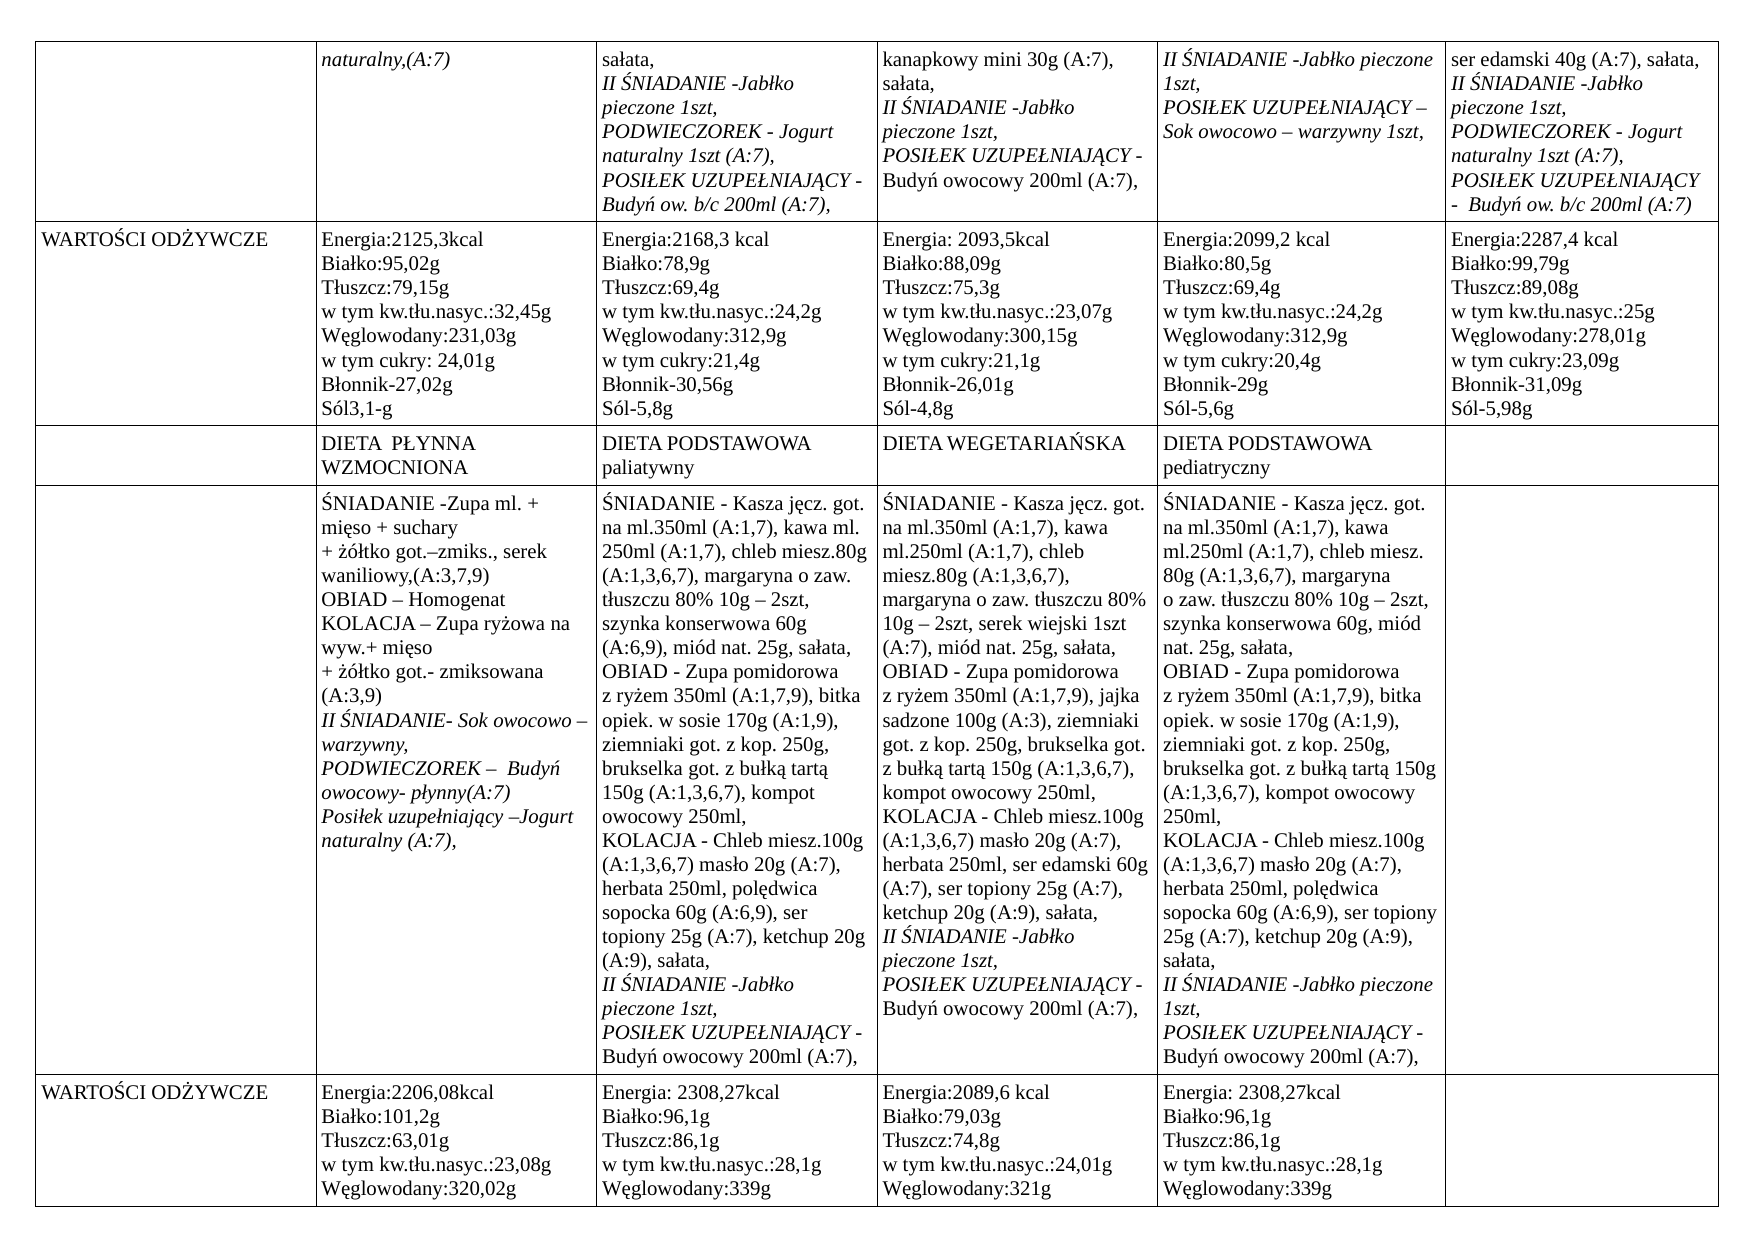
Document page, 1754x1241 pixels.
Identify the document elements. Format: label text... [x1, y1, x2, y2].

table_cell DIETA WEGETARIAŃSKA [878, 426, 1157, 485]
table_cell DIETA PODSTAWOWA pediatryczny [1158, 426, 1445, 485]
table_cell WARTOŚCI ODŻYWCZE [36, 1075, 316, 1206]
table_cell Energia: 2093,5kcal Białko:88,09g Tłuszcz:75,3g w tym kw.tłu.nasyc.:23,07g Węglowodany:300,15g w tym cukry:21,1g Błonnik-26,01g Sól-4,8g [878, 222, 1157, 425]
table_cell [1446, 426, 1718, 485]
table_cell ŚNIADANIE - Kawa ml.250ml (A:1,7), chleb miesz.80g (A:1,3,6,7), margaryna o zaw. tłuszczu 80% 10g – 1szt, szynka konserwowa 60g (A:6,9), sałata, OBIAD - Zupa ryżowa got. na wyw. 350ml (A:9), potrawka ze schabu170g (A:1,7,9), ziemniaki got. z kop. 250g, marchewka got. 150g (A:7), kompot owocowy b/c 250ml, KOLACJA - Chleb miesz.100g (A:1,3,6,7) masło 10g (A:7), herbata 250ml, polędwica sopocka 60g (A:6,9), serek kanapkowy mini 30g (A:7), sałata, II ŚNIADANIE -Jabłko pieczone 1szt, PODWIECZOREK - Jogurt naturalny 1szt (A:7), POSIŁEK UZUPEŁNIAJĄCY - Budyń ow. b/c 200ml (A:7), [597, 42, 877, 221]
table_cell Energia:2099,2 kcal Białko:80,5g Tłuszcz:69,4g w tym kw.tłu.nasyc.:24,2g Węglowodany:312,9g w tym cukry:20,4g Błonnik-29g Sól-5,6g [1158, 222, 1445, 425]
table_cell WARTOŚCI ODŻYWCZE [36, 222, 316, 425]
table_cell DIETA PODSTAWOWA paliatywny [597, 426, 877, 485]
table_cell Energia:2168,3 kcal Białko:78,9g Tłuszcz:69,4g w tym kw.tłu.nasyc.:24,2g Węglowodany:312,9g w tym cukry:21,4g Błonnik-30,56g Sól-5,8g [597, 222, 877, 425]
table_cell DIETA PŁYNNA WZMOCNIONA [317, 426, 596, 485]
table_cell ŚNIADANIE -Zupa ml. + mięso + suchary + żółtko got.–zmiks., serek waniliowy,(A:3,7,9) OBIAD – Homogenat KOLACJA – Zupa ryżowa na wyw.+ mięso + żółtko got.- zmiksowana (A:3,9) II ŚNIADANIE- Sok owocowo – warzywny, PODWIECZOREK – Budyń owocowy- płynny(A:7) Posiłek uzupełniający –Jogurt naturalny (A:7), [317, 486, 596, 1074]
table_cell Energia:2125,3kcal Białko:95,02g Tłuszcz:79,15g w tym kw.tłu.nasyc.:32,45g Węglowodany:231,03g w tym cukry: 24,01g Błonnik-27,02g Sól3,1-g [317, 222, 596, 425]
table_cell ser edamski 40g (A:7), sałata, II ŚNIADANIE -Jabłko pieczone 1szt, PODWIECZOREK - Jogurt naturalny 1szt (A:7), POSIŁEK UZUPEŁNIAJĄCY - Budyń ow. b/c 200ml (A:7) [1446, 42, 1718, 221]
table_cell [1446, 1075, 1718, 1206]
table_cell Energia:2206,08kcal Białko:101,2g Tłuszcz:63,01g w tym kw.tłu.nasyc.:23,08g Węglowodany:320,02g [317, 1075, 596, 1206]
table_cell [36, 426, 316, 485]
table_cell ŚNIADANIE - Kasza jęcz. got. na ml.350ml (A:1,7), kawa ml. 250ml (A:1,7), chleb miesz.80g (A:1,3,6,7), margaryna o zaw. tłuszczu 80% 10g – 2szt, szynka konserwowa 60g (A:6,9), miód nat. 25g, sałata, OBIAD - Zupa pomidorowa z ryżem 350ml (A:1,7,9), bitka opiek. w sosie 170g (A:1,9), ziemniaki got. z kop. 250g, brukselka got. z bułką tartą 150g (A:1,3,6,7), kompot owocowy 250ml, KOLACJA - Chleb miesz.100g (A:1,3,6,7) masło 20g (A:7), herbata 250ml, polędwica sopocka 60g (A:6,9), ser topiony 25g (A:7), ketchup 20g (A:9), sałata, II ŚNIADANIE -Jabłko pieczone 1szt, POSIŁEK UZUPEŁNIAJĄCY - Budyń owocowy 200ml (A:7), [597, 486, 877, 1074]
table_cell Energia:2089,6 kcal Białko:79,03g Tłuszcz:74,8g w tym kw.tłu.nasyc.:24,01g Węglowodany:321g [878, 1075, 1157, 1206]
table_cell Energia: 2308,27kcal Białko:96,1g Tłuszcz:86,1g w tym kw.tłu.nasyc.:28,1g Węglowodany:339g [597, 1075, 877, 1206]
table_cell [36, 486, 316, 1074]
table_cell [36, 42, 316, 221]
table_cell ŚNIADANIE -Zupa ryżowa na wyw. + mięso + żółtko got. –zmiks., serek naturalny(A:3,7,9) OBIAD – Kasza manna na wyw. + mięso - zmiks.+ mięso mielone(A:1,9) KOLACJA – Zupa ryżowa na wyw.+ mięso + żółtko got. - zmiks + mięso mielone(A:3,9) II ŚNIADANIE- Sok owocowo – warzywny, PODWIECZOREK- Budyń owocowy b/c(A:7) Posiłek uzupełniający – Jogurt naturalny,(A:7) [317, 42, 596, 221]
table_cell ŚNIADANIE - Kasza jęcz. got. na ml.350ml (A:1,7), kawa ml.250ml (A:1,7), chleb miesz. 80g (A:1,3,6,7), margaryna o zaw. tłuszczu 80% 10g – 2szt, szynka konserwowa 60g, miód nat. 25g, sałata, OBIAD - Zupa pomidorowa z ryżem 350ml (A:1,7,9), bitka opiek. w sosie 170g (A:1,9), ziemniaki got. z kop. 250g, brukselka got. z bułką tartą 150g (A:1,3,6,7), kompot owocowy 250ml, KOLACJA - Chleb miesz.100g (A:1,3,6,7) masło 20g (A:7), herbata 250ml, polędwica sopocka 60g (A:6,9), ser topiony 25g (A:7), ketchup 20g (A:9), sałata, II ŚNIADANIE -Jabłko pieczone 1szt, POSIŁEK UZUPEŁNIAJĄCY - Budyń owocowy 200ml (A:7), [1158, 486, 1445, 1074]
table_cell [1446, 486, 1718, 1074]
table_cell Energia: 2308,27kcal Białko:96,1g Tłuszcz:86,1g w tym kw.tłu.nasyc.:28,1g Węglowodany:339g [1158, 1075, 1445, 1206]
table_cell II ŚNIADANIE -Jabłko pieczone 1szt, POSIŁEK UZUPEŁNIAJĄCY – Sok owocowo – warzywny 1szt, [1158, 42, 1445, 221]
table_cell kanapkowy mini 30g (A:7), sałata, II ŚNIADANIE -Jabłko pieczone 1szt, POSIŁEK UZUPEŁNIAJĄCY - Budyń owocowy 200ml (A:7), [878, 42, 1157, 221]
table_cell Energia:2287,4 kcal Białko:99,79g Tłuszcz:89,08g w tym kw.tłu.nasyc.:25g Węglowodany:278,01g w tym cukry:23,09g Błonnik-31,09g Sól-5,98g [1446, 222, 1718, 425]
table_cell ŚNIADANIE - Kasza jęcz. got. na ml.350ml (A:1,7), kawa ml.250ml (A:1,7), chleb miesz.80g (A:1,3,6,7), margaryna o zaw. tłuszczu 80% 10g – 2szt, serek wiejski 1szt (A:7), miód nat. 25g, sałata, OBIAD - Zupa pomidorowa z ryżem 350ml (A:1,7,9), jajka sadzone 100g (A:3), ziemniaki got. z kop. 250g, brukselka got. z bułką tartą 150g (A:1,3,6,7), kompot owocowy 250ml, KOLACJA - Chleb miesz.100g (A:1,3,6,7) masło 20g (A:7), herbata 250ml, ser edamski 60g (A:7), ser topiony 25g (A:7), ketchup 20g (A:9), sałata, II ŚNIADANIE -Jabłko pieczone 1szt, POSIŁEK UZUPEŁNIAJĄCY - Budyń owocowy 200ml (A:7), [878, 486, 1157, 1074]
